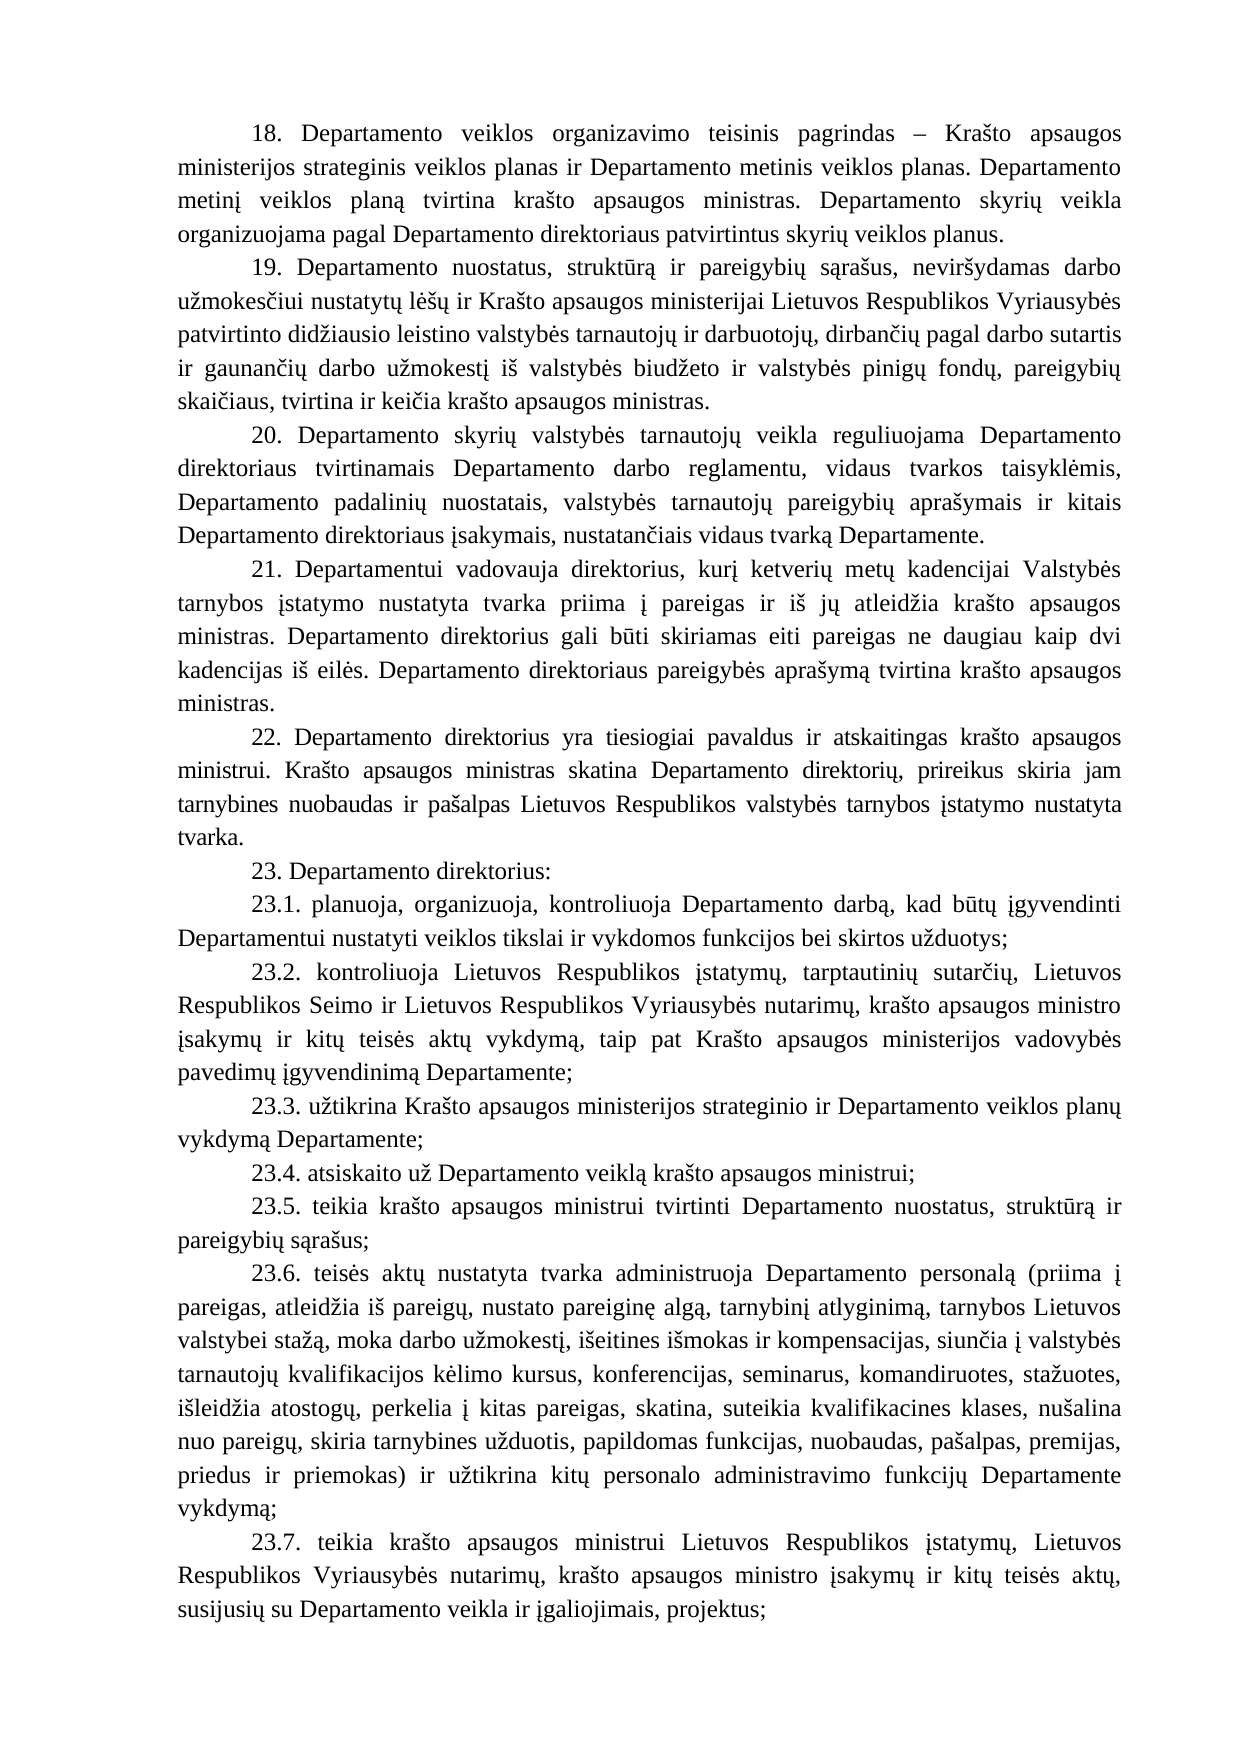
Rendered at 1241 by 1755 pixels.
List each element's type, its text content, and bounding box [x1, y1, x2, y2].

text 23.6. teisės aktų nustatyta tvarka administruoja Departamento personalą (priima į pareigas, atleidžia iš pareigų, nustato pareiginę algą, tarnybinį atlyginimą, tarnybos Lietuvos valstybei stažą, moka darbo užmokestį, išeitines išmokas ir kompensacijas, siunčia į valstybės tarnautojų kvalifikacijos kėlimo kursus, konferencijas, seminarus, komandiruotes, stažuotes, išleidžia atostogų, perkelia į kitas pareigas, skatina, suteikia kvalifikacines klases, nušalina nuo pareigų, skiria tarnybines užduotis, papildomas funkcijas, nuobaudas, pašalpas, premijas, priedus ir priemokas) ir užtikrina kitų personalo administravimo funkcijų Departamente vykdymą; [177, 1258, 1122, 1522]
text 23. Departamento direktorius: [177, 856, 1122, 885]
text 21. Departamentui vadovauja direktorius, kurį ketverių metų kadencijai Valstybės tarnybos įstatymo nustatyta tvarka priima į pareigas ir iš jų atleidžia krašto apsaugos ministras. Departamento direktorius gali būti skiriamas eiti pareigas ne daugiau kaip dvi kadencijas iš eilės. Departamento direktoriaus pareigybės aprašymą tvirtina krašto apsaugos ministras. [177, 554, 1122, 717]
text 19. Departamento nuostatus, struktūrą ir pareigybių sąrašus, neviršydamas darbo užmokesčiui nustatytų lėšų ir Krašto apsaugos ministerijai Lietuvos Respublikos Vyriausybės patvirtinto didžiausio leistino valstybės tarnautojų ir darbuotojų, dirbančių pagal darbo sutartis ir gaunančių darbo užmokestį iš valstybės biudžeto ir valstybės pinigų fondų, pareigybių skaičiaus, tvirtina ir keičia krašto apsaugos ministras. [177, 252, 1122, 415]
text 23.2. kontroliuoja Lietuvos Respublikos įstatymų, tarptautinių sutarčių, Lietuvos Respublikos Seimo ir Lietuvos Respublikos Vyriausybės nutarimų, krašto apsaugos ministro įsakymų ir kitų teisės aktų vykdymą, taip pat Krašto apsaugos ministerijos vadovybės pavedimų įgyvendinimą Departamente; [177, 957, 1122, 1086]
text 18. Departamento veiklos organizavimo teisinis pagrindas – Krašto apsaugos ministerijos strateginis veiklos planas ir Departamento metinis veiklos planas. Departamento metinį veiklos planą tvirtina krašto apsaugos ministras. Departamento skyrių veikla organizuojama pagal Departamento direktoriaus patvirtintus skyrių veiklos planus. [177, 118, 1122, 247]
text 23.3. užtikrina Krašto apsaugos ministerijos strateginio ir Departamento veiklos planų vykdymą Departamente; [177, 1091, 1122, 1153]
text 23.5. teikia krašto apsaugos ministrui tvirtinti Departamento nuostatus, struktūrą ir pareigybių sąrašus; [177, 1191, 1122, 1254]
text 23.1. planuoja, organizuoja, kontroliuoja Departamento darbą, kad būtų įgyvendinti Departamentui nustatyti veiklos tikslai ir vykdomos funkcijos bei skirtos užduotys; [177, 889, 1122, 952]
text 22. Departamento direktorius yra tiesiogiai pavaldus ir atskaitingas krašto apsaugos ministrui. Krašto apsaugos ministras skatina Departamento direktorių, prireikus skiria jam tarnybines nuobaudas ir pašalpas Lietuvos Respublikos valstybės tarnybos įstatymo nustatyta tvarka. [177, 722, 1122, 851]
text 20. Departamento skyrių valstybės tarnautojų veikla reguliuojama Departamento direktoriaus tvirtinamais Departamento darbo reglamentu, vidaus tvarkos taisyklėmis, Departamento padalinių nuostatais, valstybės tarnautojų pareigybių aprašymais ir kitais Departamento direktoriaus įsakymais, nustatančiais vidaus tvarką Departamente. [177, 420, 1122, 549]
text 23.7. teikia krašto apsaugos ministrui Lietuvos Respublikos įstatymų, Lietuvos Respublikos Vyriausybės nutarimų, krašto apsaugos ministro įsakymų ir kitų teisės aktų, susijusių su Departamento veikla ir įgaliojimais, projektus; [177, 1527, 1122, 1623]
text 23.4. atsiskaito už Departamento veiklą krašto apsaugos ministrui; [177, 1158, 1122, 1187]
